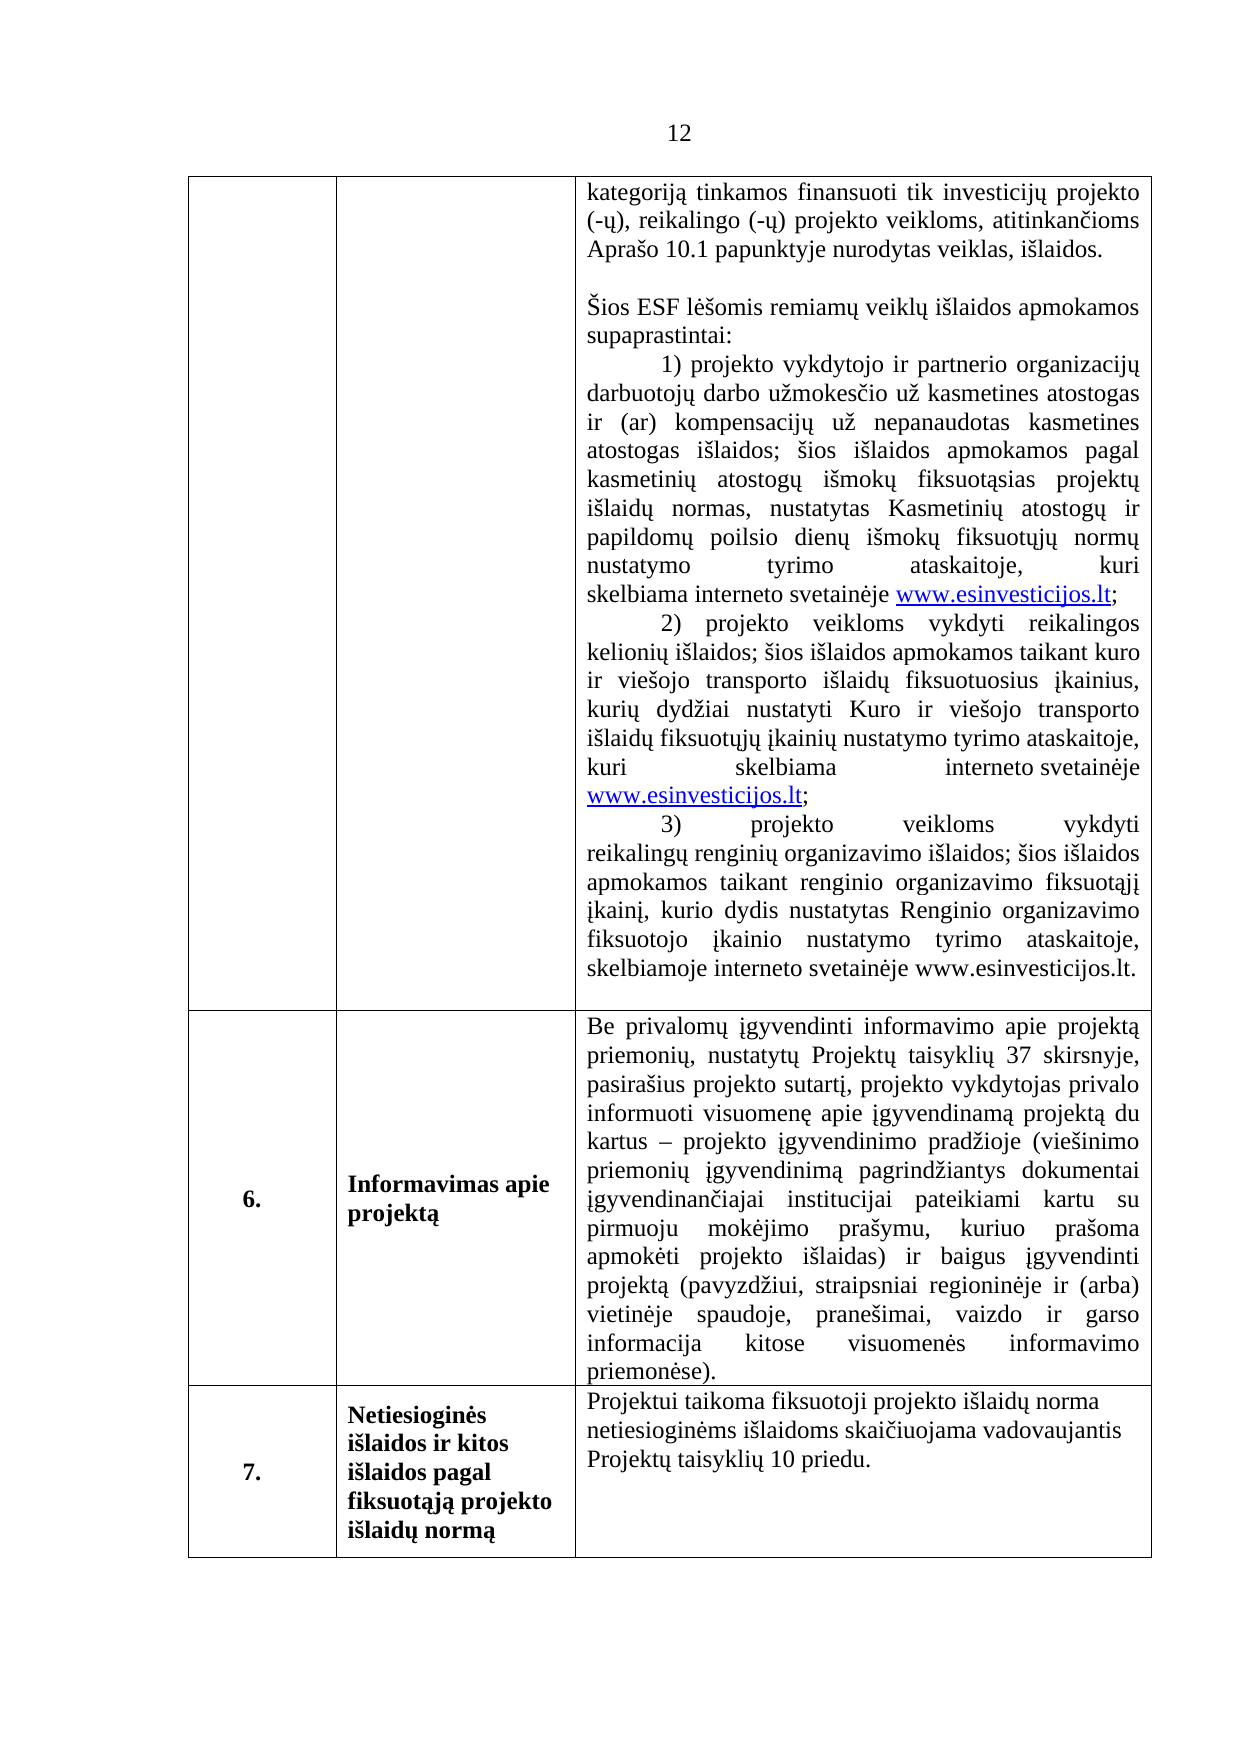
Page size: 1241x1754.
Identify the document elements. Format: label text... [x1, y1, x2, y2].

table_cell kategoriją tinkamos finansuoti tik investicijų projekto (-ų), reikalingo (-ų) projekto veikloms, atitinkančioms Aprašo 10.1 papunktyje nurodytas veiklas, išlaidos. Šios ESF lėšomis remiamų veiklų išlaidos apmokamos supaprastintai: 1) projekto vykdytojo ir partnerio organizacijų darbuotojų darbo užmokesčio už kasmetines atostogas ir (ar) kompensacijų už nepanaudotas kasmetines atostogas išlaidos; šios išlaidos apmokamos pagal kasmetinių atostogų išmokų fiksuotąsias projektų išlaidų normas, nustatytas Kasmetinių atostogų ir papildomų poilsio dienų išmokų fiksuotųjų normų nustatymo tyrimo ataskaitoje, kuri skelbiama interneto svetainėje www.esinvesticijos.lt; 2) projekto veikloms vykdyti reikalingos kelionių išlaidos; šios išlaidos apmokamos taikant kuro ir viešojo transporto išlaidų fiksuotuosius įkainius, kurių dydžiai nustatyti Kuro ir viešojo transporto išlaidų fiksuotųjų įkainių nustatymo tyrimo ataskaitoje, kuri skelbiama interneto svetainėje www.esinvesticijos.lt; 3) projekto veikloms vykdyti reikalingų renginių organizavimo išlaidos; šios išlaidos apmokamos taikant renginio organizavimo fiksuotąjį įkainį, kurio dydis nustatytas Renginio organizavimo fiksuotojo įkainio nustatymo tyrimo ataskaitoje, skelbiamoje interneto svetainėje www.esinvesticijos.lt. [576, 177, 1151, 1010]
table_cell Netiesioginės išlaidos ir kitos išlaidos pagal fiksuotąją projekto išlaidų normą [337, 1386, 575, 1557]
table_cell Be privalomų įgyvendinti informavimo apie projektą priemonių, nustatytų Projektų taisyklių 37 skirsnyje, pasirašius projekto sutartį, projekto vykdytojas privalo informuoti visuomenę apie įgyvendinamą projektą du kartus – projekto įgyvendinimo pradžioje (viešinimo priemonių įgyvendinimą pagrindžiantys dokumentai įgyvendinančiajai institucijai pateikiami kartu su pirmuoju mokėjimo prašymu, kuriuo prašoma apmokėti projekto išlaidas) ir baigus įgyvendinti projektą (pavyzdžiui, straipsniai regioninėje ir (arba) vietinėje spaudoje, pranešimai, vaizdo ir garso informacija kitose visuomenės informavimo priemonėse). [576, 1011, 1151, 1385]
table_cell [337, 177, 575, 1010]
table_cell 7. [189, 1386, 336, 1557]
table_cell Informavimas apie projektą [337, 1011, 575, 1385]
table_cell [189, 177, 336, 1010]
table_cell 6. [189, 1011, 336, 1385]
table_cell Projektui taikoma fiksuotoji projekto išlaidų norma netiesioginėms išlaidoms skaičiuojama vadovaujantis Projektų taisyklių 10 priedu. [576, 1386, 1151, 1557]
